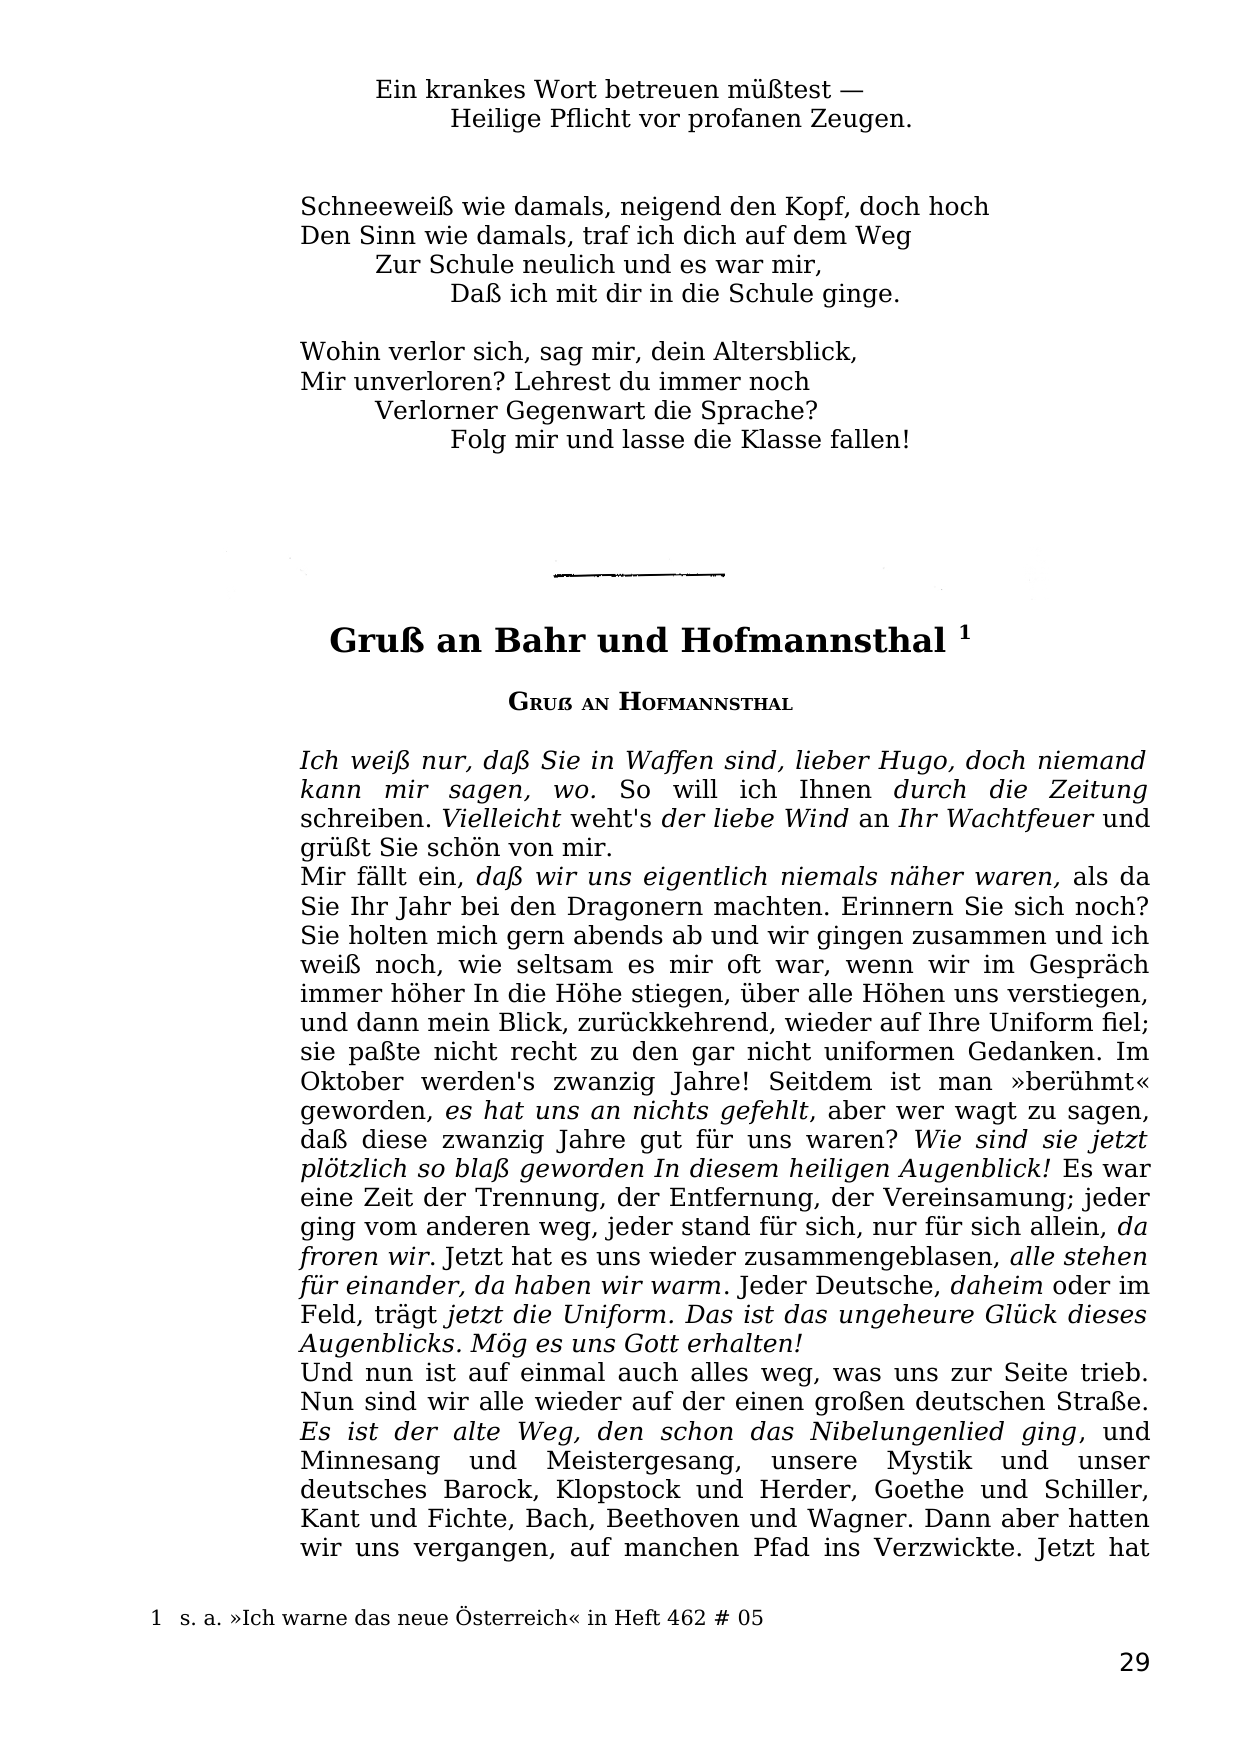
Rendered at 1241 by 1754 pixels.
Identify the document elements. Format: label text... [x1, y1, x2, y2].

text Und nun ist auf einmal auch alles weg, was uns zur Seite trieb. Nun sind wir alle wieder auf der einen großen deutschen Straße. Es ist der alte Weg, den schon das Nibelungenlied ging, und Minnesang und Meistergesang, unsere Mystik und unser deutsches Barock, Klopstock und Herder, Goethe und Schiller, Kant und Fichte, Bach, Beethoven und Wagner. Dann aber hatten wir uns vergangen, auf manchen Pfad ins Verzwickte. Jetzt hat [300, 1358, 1151, 1562]
text Gruß an Bahr und Hofmannsthal [150, 543, 1151, 660]
text Den Sinn wie damals, traf ich dich auf dem Weg [300, 221, 1151, 250]
text Folg mir und lasse die Klasse fallen! [300, 425, 1151, 454]
text Ich weiß nur, daß Sie in Waffen sind, lieber Hugo, doch niemand kann mir sagen, wo. So will ich Ihnen durch die Zeitung schreiben. Vielleicht weht's der liebe Wind an Ihr Wachtfeuer und grüßt Sie schön von mir. [300, 746, 1151, 862]
text Ein krankes Wort betreuen müßtest — [300, 75, 1151, 104]
text Heilige Pflicht vor profanen Zeugen. [300, 104, 1151, 133]
text Wohin verlor sich, sag mir, dein Altersblick, [300, 337, 1151, 367]
picture [222, 547, 1079, 600]
text Verlorner Gegenwart die Sprache? [300, 396, 1151, 425]
text Daß ich mit dir in die Schule ginge. [300, 279, 1151, 308]
text Zur Schule neulich und es war mir, [300, 250, 1151, 279]
text Schneeweiß wie damals, neigend den Kopf, doch hoch [300, 192, 1151, 221]
text Mir unverloren? Lehrest du immer noch [300, 367, 1151, 396]
text Mir fällt ein, daß wir uns eigentlich niemals näher waren, als da Sie Ihr Jahr bei den Dragonern machten. Erinnern Sie sich noch? Sie holten mich gern abends ab und wir gingen zusammen und ich weiß noch, wie seltsam es mir oft war, wenn wir im Gespräch immer höher In die Höhe stiegen, über alle Höhen uns verstiegen, und dann mein Blick, zurückkehrend, wieder auf Ihre Uniform fiel; sie paßte nicht recht zu den gar nicht uniformen Gedanken. Im Oktober werden's zwanzig Jahre! Seitdem ist man »berühmt« geworden, es hat uns an nichts gefehlt, aber wer wagt zu sagen, daß diese zwanzig Jahre gut für uns waren? Wie sind sie jetzt plötzlich so blaß geworden In diesem heiligen Augenblick! Es war eine Zeit der Trennung, der Entfernung, der Vereinsamung; jeder ging vom anderen weg, jeder stand für sich, nur für sich allein, da froren wir. Jetzt hat es uns wieder zusammengeblasen, alle stehen für einander, da haben wir warm. Jeder Deutsche, daheim oder im Feld, trägt jetzt die Uniform. Das ist das ungeheure Glück dieses Augenblicks. Mög es uns Gott erhalten! [300, 862, 1151, 1358]
text Gruß an Hofmannsthal [150, 660, 1151, 717]
text s. a. »Ich warne das neue Österreich« in Heft 462 # 05 [150, 1606, 1151, 1631]
